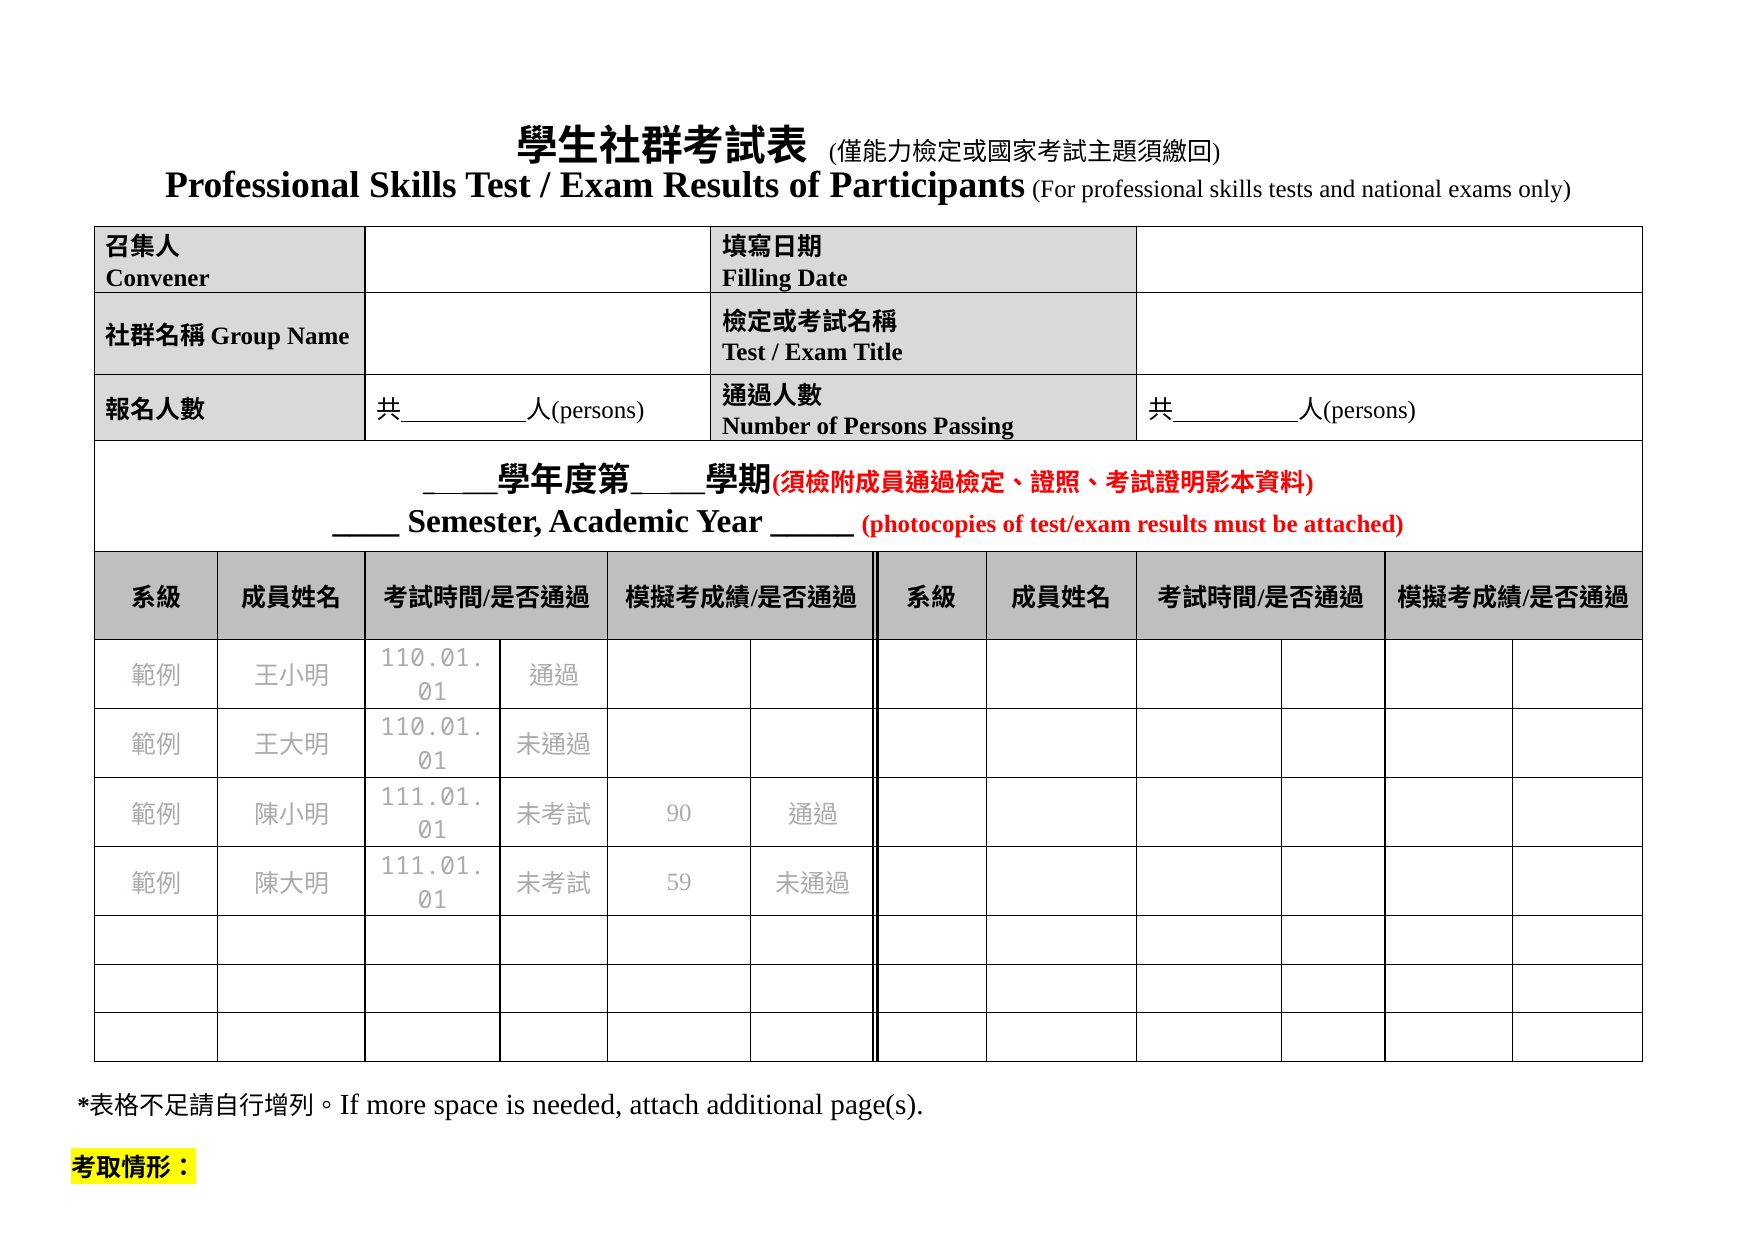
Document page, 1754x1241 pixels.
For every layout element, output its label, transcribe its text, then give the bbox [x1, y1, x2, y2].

table_cell 110.01.01 [366, 640, 499, 708]
table_cell [1513, 709, 1642, 777]
table_cell 成員姓名 [218, 552, 364, 639]
table_cell 模擬考成績/是否通過 [608, 552, 872, 639]
table_cell 範例 [95, 640, 217, 708]
table_cell [879, 778, 986, 846]
table_cell [987, 778, 1136, 846]
table_cell [366, 293, 710, 374]
table_cell 共 人(persons) [1137, 375, 1642, 440]
table_cell 考試時間/是否通過 [1137, 552, 1384, 639]
table_cell [1137, 293, 1642, 374]
table_cell [1513, 778, 1642, 846]
table_cell 範例 [95, 709, 217, 777]
table_cell [1282, 916, 1384, 964]
table_cell [1137, 847, 1281, 915]
table_cell [987, 965, 1136, 1012]
table_cell [1386, 778, 1512, 846]
table_cell [879, 965, 986, 1012]
table_cell [501, 916, 607, 964]
table_cell [1386, 847, 1512, 915]
table_cell [1137, 1013, 1281, 1061]
table_cell [987, 847, 1136, 915]
table_cell [879, 709, 986, 777]
table_cell [95, 916, 217, 964]
table_cell [987, 1013, 1136, 1061]
table_cell [608, 1013, 750, 1061]
table_cell 範例 [95, 778, 217, 846]
table_cell 考試時間/是否通過 [366, 552, 607, 639]
table_cell [1513, 847, 1642, 915]
table_cell 共 人(persons) [366, 375, 710, 440]
table_cell 通過人數 Number of Persons Passing [711, 375, 1136, 440]
table_cell [366, 1013, 499, 1061]
table_cell 通過 [751, 778, 872, 846]
table_cell 59 [608, 847, 750, 915]
table_cell 111.01.01 [366, 847, 499, 915]
table_cell [366, 965, 499, 1012]
table_cell [1386, 709, 1512, 777]
table_cell 110.01.01 [366, 709, 499, 777]
table_cell [218, 1013, 364, 1061]
table_cell [1513, 640, 1642, 708]
table_header 召集人 Convener [95, 227, 364, 292]
table_cell [1137, 709, 1281, 777]
table_cell [1282, 709, 1384, 777]
table_cell 王小明 [218, 640, 364, 708]
table_cell 未考試 [501, 847, 607, 915]
table_cell [1386, 1013, 1512, 1061]
table_cell [1513, 1013, 1642, 1061]
table_cell [608, 709, 750, 777]
table_cell 陳大明 [218, 847, 364, 915]
table_cell [1137, 916, 1281, 964]
table_cell [751, 1013, 872, 1061]
text Professional Skills Test / Exam Results of Participants (For professional skills tests and national exams only) [71, 163, 1665, 206]
table_cell 111.01.01 [366, 778, 499, 846]
table_cell 未通過 [501, 709, 607, 777]
table_cell [218, 916, 364, 964]
table_cell 報名人數 [95, 375, 364, 440]
table_cell [1137, 640, 1281, 708]
table_cell [218, 965, 364, 1012]
table_cell [1137, 778, 1281, 846]
table_cell 系級 [95, 552, 217, 639]
table_cell 模擬考成績/是否通過 [1386, 552, 1642, 639]
text 學生社群考試表 (僅能力檢定或國家考試主題須繳回) [71, 100, 1665, 163]
table_cell [1282, 847, 1384, 915]
table_header [1137, 227, 1642, 292]
table_cell 檢定或考試名稱 Test / Exam Title [711, 293, 1136, 374]
table_cell [608, 965, 750, 1012]
table_cell [1282, 778, 1384, 846]
table_header 填寫日期 Filling Date [711, 227, 1136, 292]
table_cell 未通過 [751, 847, 872, 915]
table_cell [987, 709, 1136, 777]
table_cell [879, 916, 986, 964]
table_cell 系級 [879, 552, 986, 639]
table_cell [95, 965, 217, 1012]
table_cell [987, 916, 1136, 964]
table_cell [1386, 965, 1512, 1012]
table_cell [751, 640, 872, 708]
table_cell [1137, 965, 1281, 1012]
table_cell [1282, 640, 1384, 708]
table_cell [366, 916, 499, 964]
table_cell 王大明 [218, 709, 364, 777]
table_cell 範例 [95, 847, 217, 915]
table_cell [95, 1013, 217, 1061]
text *表格不足請自行增列。If more space is needed, attach additional page(s). [71, 1062, 1665, 1124]
table_cell 90 [608, 778, 750, 846]
table_cell [501, 965, 607, 1012]
table_cell 社群名稱Group Name [95, 293, 364, 374]
text 考取情形： [71, 1124, 1665, 1187]
table_cell [751, 916, 872, 964]
table_cell 成員姓名 [987, 552, 1136, 639]
table_cell [1513, 965, 1642, 1012]
table_cell [879, 640, 986, 708]
table_cell [608, 640, 750, 708]
table_cell [987, 640, 1136, 708]
table_cell [1282, 1013, 1384, 1061]
table_cell [1282, 965, 1384, 1012]
table_cell [1386, 916, 1512, 964]
table_cell 陳小明 [218, 778, 364, 846]
table_cell 未考試 [501, 778, 607, 846]
table_cell [1386, 640, 1512, 708]
table_header [366, 227, 710, 292]
table_cell [879, 847, 986, 915]
table_cell [751, 709, 872, 777]
table_cell 通過 [501, 640, 607, 708]
table_cell [608, 916, 750, 964]
table_cell [879, 1013, 986, 1061]
table_cell [501, 1013, 607, 1061]
table_cell _ ___學年度第_ ___學期(須檢附成員通過檢定、證照、考試證明影本資料) ____ Semester, Academic Year _____ (photocopies of test/exam results must be attached) [95, 441, 1642, 551]
table_cell [1513, 916, 1642, 964]
table_cell [751, 965, 872, 1012]
